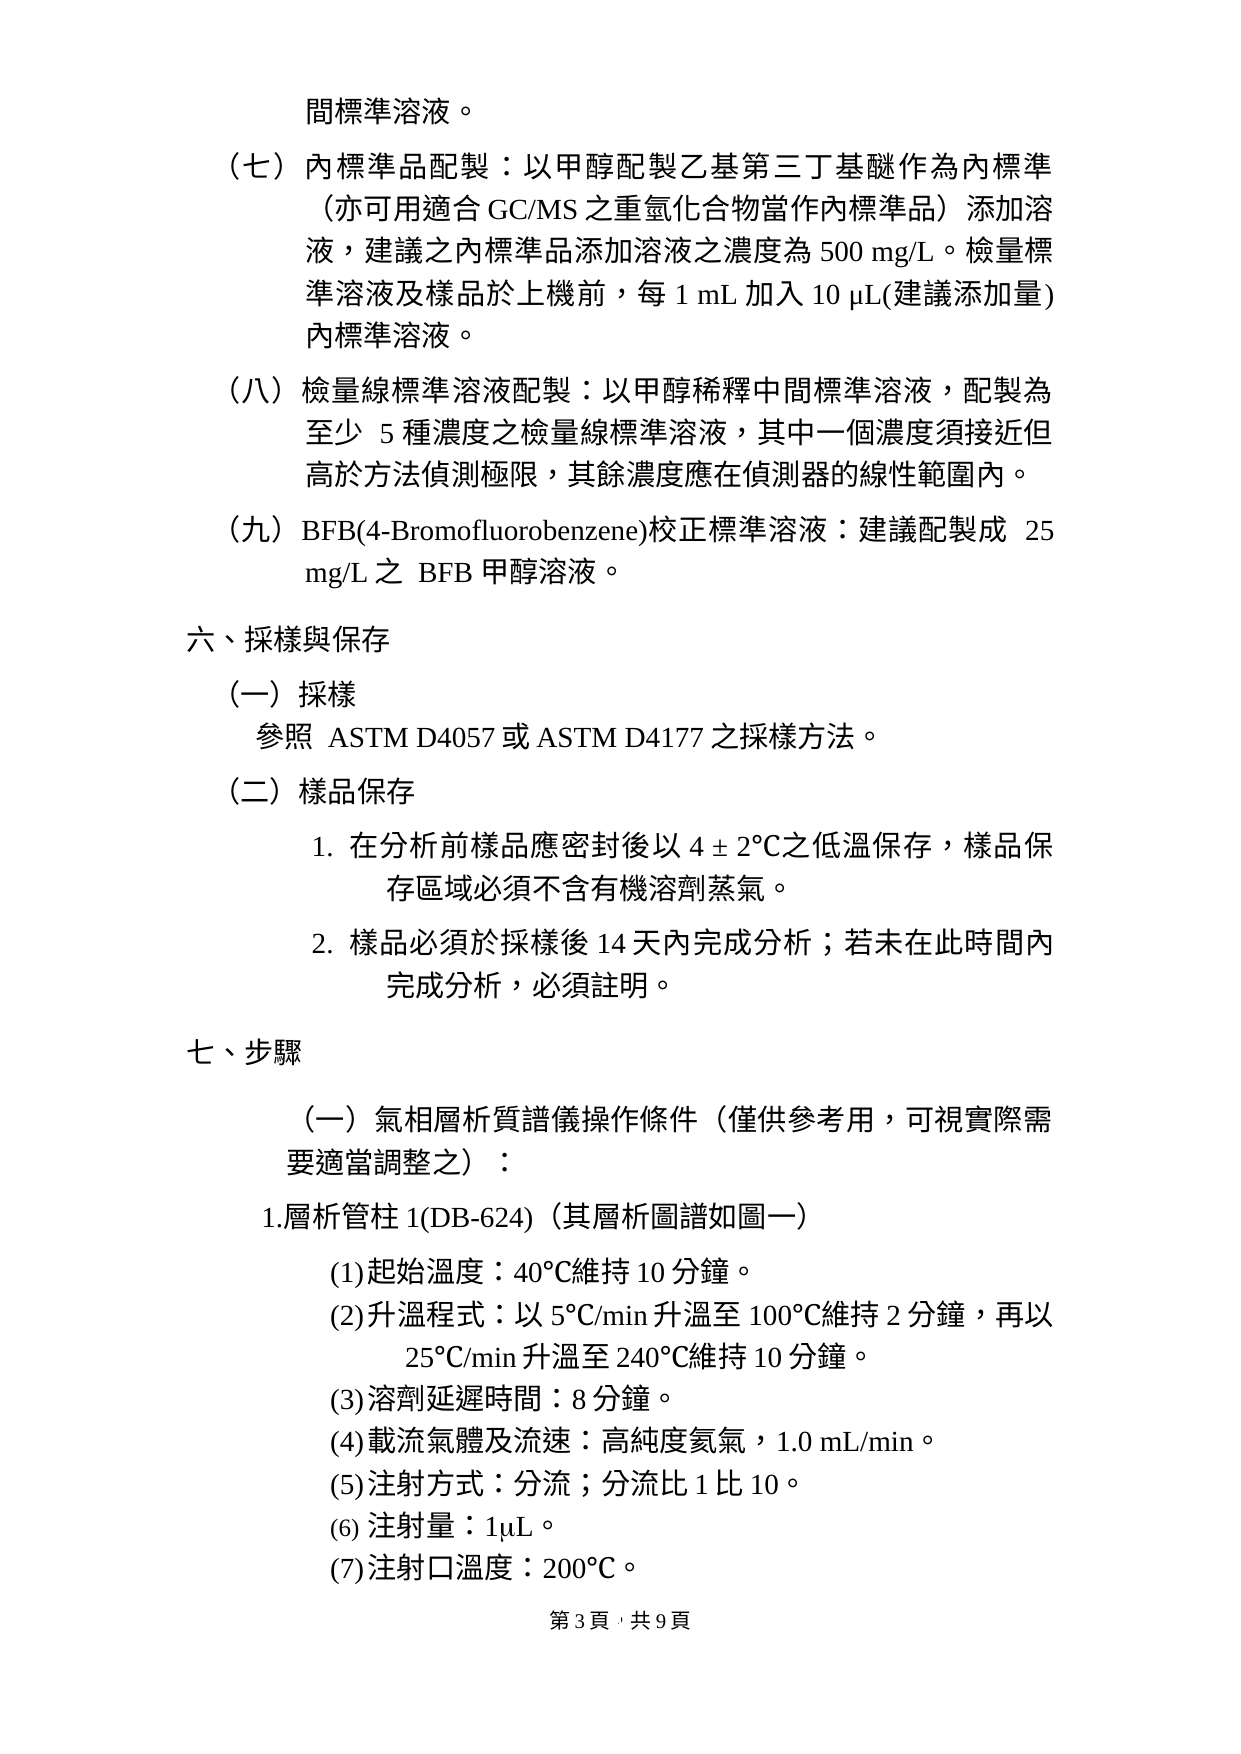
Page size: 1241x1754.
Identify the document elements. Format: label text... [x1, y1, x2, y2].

text （九）BFB(4-Bromofluorobenzene)校正標準溶液：建議配製成 25 mg/L之 BFB 甲醇溶液。 [211, 507, 1054, 591]
list 載流氣體及流速：高純度氦氣，1.0 mL/min。 [330, 1418, 1054, 1460]
text （七）內標準品配製：以甲醇配製乙基第三丁基醚作為內標準（亦可用適合GC/MS之重氫化合物當作內標準品）添加溶液，建議之內標準品添加溶液之濃度為500 mg/L。檢量標準溶液及樣品於上機前，每1 mL加入10 μL(建議添加量)內標準溶液。 [211, 143, 1054, 355]
text （二）樣品保存 [211, 768, 1054, 811]
text 六、採樣與保存 [186, 616, 1054, 659]
list 樣品必須於採樣後14天內完成分析；若未在此時間內完成分析，必須註明。 [311, 920, 1054, 1005]
list 升溫程式：以5℃/min升溫至100℃維持2分鐘，再以25℃/min升溫至240℃維持10分鐘。 [330, 1291, 1054, 1376]
text 七、步驟 [186, 1030, 1054, 1072]
text （一）氣相層析質譜儀操作條件（僅供參考用，可視實際需要適當調整之）： [286, 1097, 1054, 1182]
text （八）檢量線標準溶液配製：以甲醇稀釋中間標準溶液，配製為至少 5 種濃度之檢量線標準溶液，其中一個濃度須接近但高於方法偵測極限，其餘濃度應在偵測器的線性範圍內。 [211, 367, 1054, 494]
text （一）採樣 參照 ASTM D4057或ASTM D4177之採樣方法。 [211, 671, 1054, 756]
text 間標準溶液。 [211, 89, 1054, 131]
list 在分析前樣品應密封後以4 ± 2℃之低溫保存，樣品保存區域必須不含有機溶劑蒸氣。 [311, 823, 1054, 908]
list 起始溫度：40℃維持10分鐘。 [330, 1249, 1054, 1291]
text 1.層析管柱1(DB-624)（其層析圖譜如圖一） [211, 1194, 1054, 1236]
list 注射口溫度：200℃。 [330, 1545, 1054, 1587]
list 溶劑延遲時間：8分鐘。 [330, 1376, 1054, 1418]
list 注射方式：分流；分流比1比10。 [330, 1460, 1054, 1503]
list 注射量：1L。 [330, 1503, 1054, 1545]
